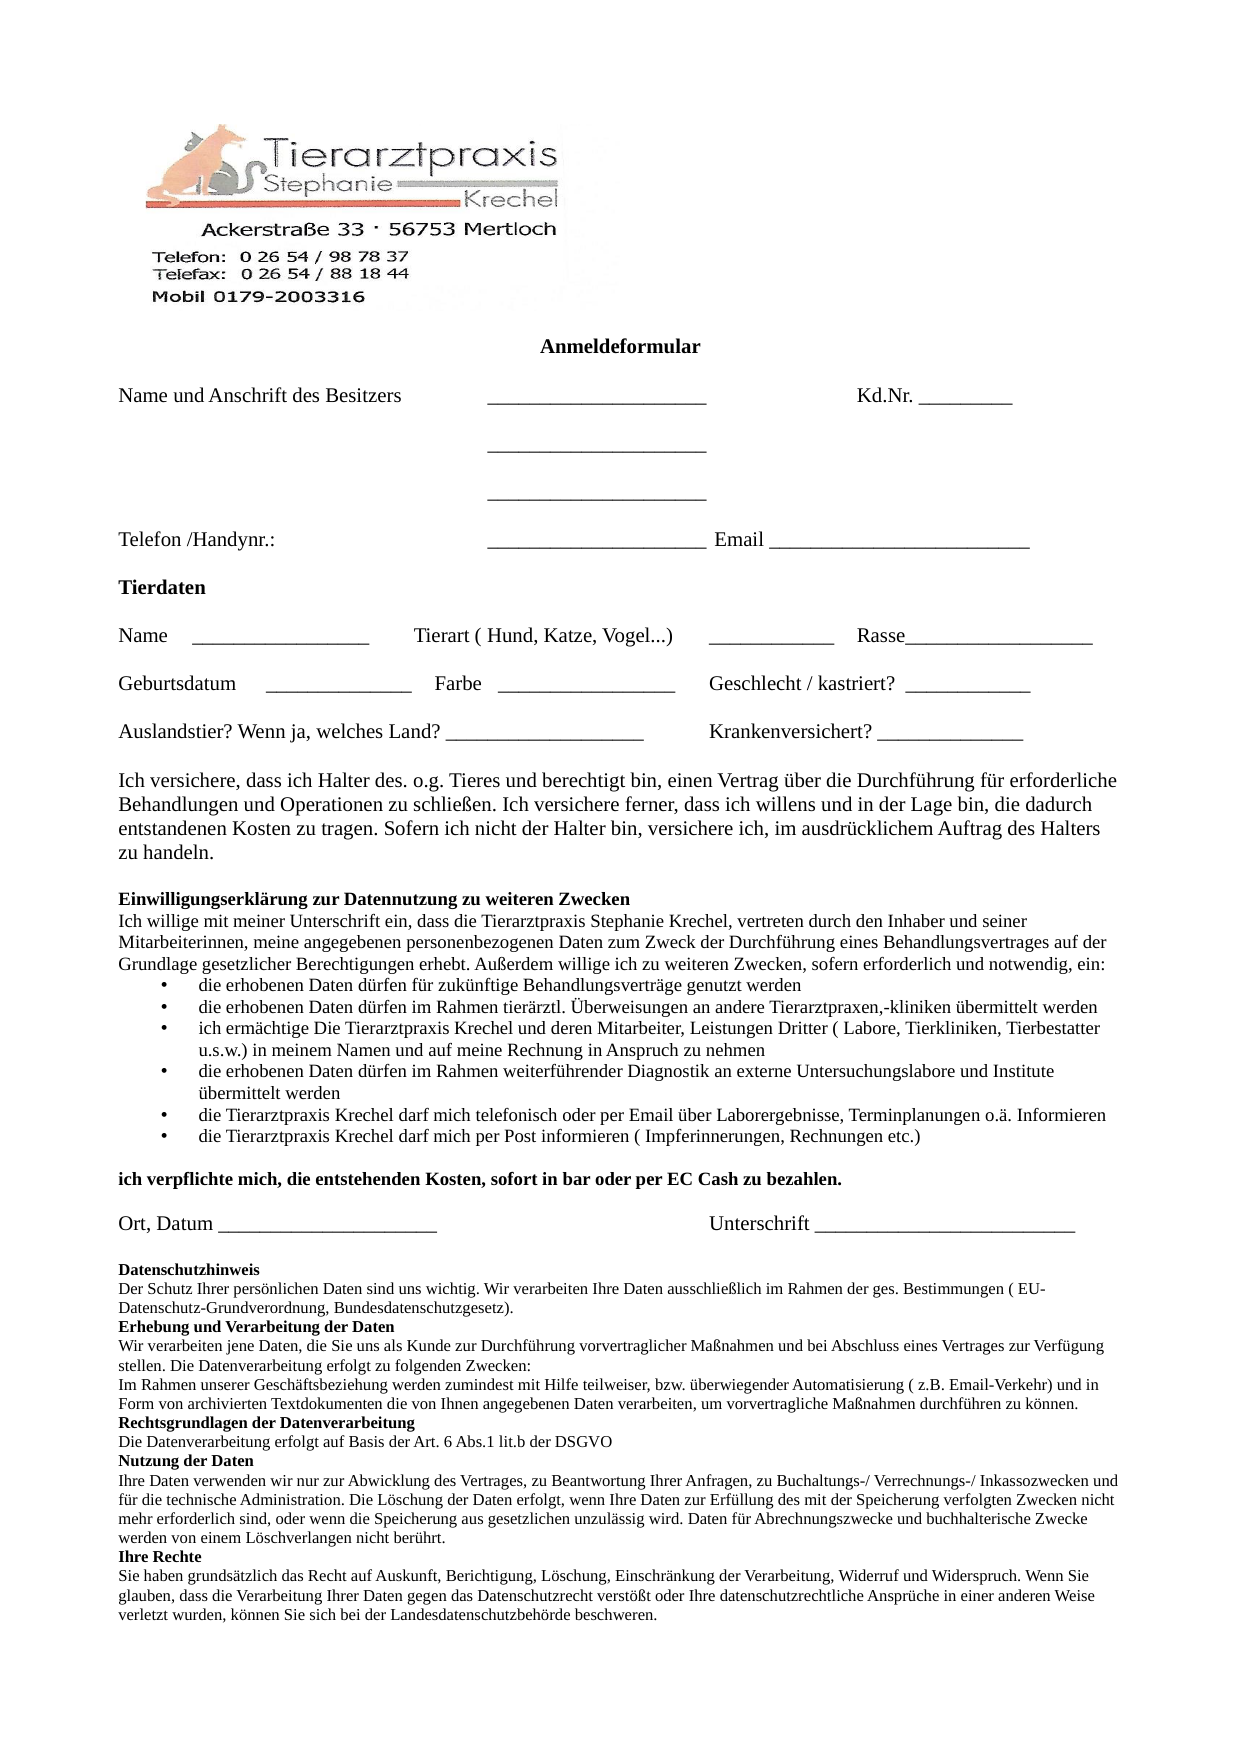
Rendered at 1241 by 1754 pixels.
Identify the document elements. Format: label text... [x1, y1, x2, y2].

text Auslandstier? Wenn ja, welches Land? ___________________ Krankenversichert? ______________ [118, 719, 1122, 743]
text Rechtsgrundlagen der Datenverarbeitung [118, 1413, 1122, 1432]
text Ich versichere, dass ich Halter des. o.g. Tieres und berechtigt bin, einen Vertrag über die Durchführung für erforderliche Behandlungen und Operationen zu schließen. Ich versichere ferner, dass ich willens und in der Lage bin, die dadurch entstandenen Kosten zu tragen. Sofern ich nicht der Halter bin, versichere ich, im ausdrücklichem Auftrag des Halters zu handeln. [118, 768, 1122, 864]
text Datenschutzhinweis [118, 1259, 1122, 1279]
text Ihre Rechte [118, 1547, 1122, 1566]
text Anmeldeformular [118, 334, 1122, 358]
list die erhobenen Daten dürfen im Rahmen tierärztl. Überweisungen an andere Tierarztpraxen,-kliniken übermittelt werden [161, 996, 1122, 1017]
text Erhebung und Verarbeitung der Daten [118, 1317, 1122, 1336]
text Sie haben grundsätzlich das Recht auf Auskunft, Berichtigung, Löschung, Einschränkung der Verarbeitung, Widerruf und Widerspruch. Wenn Sie glauben, dass die Verarbeitung Ihrer Daten gegen das Datenschutzrecht verstößt oder Ihre datenschutzrechtliche Ansprüche in einer anderen Weise verletzt wurden, können Sie sich bei der Landesdatenschutzbehörde beschweren. [118, 1566, 1122, 1624]
text Name _________________ Tierart ( Hund, Katze, Vogel...) ____________ Rasse__________________ [118, 623, 1122, 647]
list die erhobenen Daten dürfen für zukünftige Behandlungsverträge genutzt werden [161, 974, 1122, 996]
text Ich willige mit meiner Unterschrift ein, dass die Tierarztpraxis Stephanie Krechel, vertreten durch den Inhaber und seiner Mitarbeiterinnen, meine angegebenen personenbezogenen Daten zum Zweck der Durchführung eines Behandlungsvertrages auf der Grundlage gesetzlicher Berechtigungen erhebt. Außerdem willige ich zu weiteren Zwecken, sofern erforderlich und notwendig, ein: [118, 909, 1122, 974]
text ich verpflichte mich, die entstehenden Kosten, sofort in bar oder per EC Cash zu bezahlen. [118, 1168, 1122, 1190]
text _____________________ [118, 479, 1122, 503]
text Name und Anschrift des Besitzers _____________________ Kd.Nr. _________ [118, 383, 1122, 407]
text Ort, Datum _____________________ Unterschrift _________________________ [118, 1211, 1122, 1235]
text Geburtsdatum ______________ Farbe _________________ Geschlecht / kastriert? ____________ [118, 671, 1122, 695]
text Der Schutz Ihrer persönlichen Daten sind uns wichtig. Wir verarbeiten Ihre Daten ausschließlich im Rahmen der ges. Bestimmungen ( EU-Datenschutz-Grundverordnung, Bundesdatenschutzgesetz). [118, 1279, 1122, 1317]
text Wir verarbeiten jene Daten, die Sie uns als Kunde zur Durchführung vorvertraglicher Maßnahmen und bei Abschluss eines Vertrages zur Verfügung stellen. Die Datenverarbeitung erfolgt zu folgenden Zwecken: [118, 1336, 1122, 1374]
list ich ermächtige Die Tierarztpraxis Krechel und deren Mitarbeiter, Leistungen Dritter ( Labore, Tierkliniken, Tierbestatter u.s.w.) in meinem Namen und auf meine Rechnung in Anspruch zu nehmen [161, 1017, 1122, 1060]
list die Tierarztpraxis Krechel darf mich telefonisch oder per Email über Laborergebnisse, Terminplanungen o.ä. Informieren [161, 1103, 1122, 1125]
text Im Rahmen unserer Geschäftsbeziehung werden zumindest mit Hilfe teilweiser, bzw. überwiegender Automatisierung ( z.B. Email-Verkehr) und in Form von archivierten Textdokumenten die von Ihnen angegebenen Daten verarbeiten, um vorvertragliche Maßnahmen durchführen zu können. [118, 1374, 1122, 1413]
list die erhobenen Daten dürfen im Rahmen weiterführender Diagnostik an externe Untersuchungslabore und Institute übermittelt werden [161, 1060, 1122, 1103]
text Die Datenverarbeitung erfolgt auf Basis der Art. 6 Abs.1 lit.b der DSGVO [118, 1432, 1122, 1451]
text Telefon /Handynr.: _____________________ Email _________________________ [118, 527, 1122, 551]
text Einwilligungserklärung zur Datennutzung zu weiteren Zwecken [118, 888, 1122, 909]
text Tierdaten [118, 575, 1122, 599]
text Nutzung der Daten [118, 1451, 1122, 1470]
text Ihre Daten verwenden wir nur zur Abwicklung des Vertrages, zu Beantwortung Ihrer Anfragen, zu Buchaltungs-/ Verrechnungs-/ Inkassozwecken und für die technische Administration. Die Löschung der Daten erfolgt, wenn Ihre Daten zur Erfüllung des mit der Speicherung verfolgten Zwecken nicht mehr erforderlich sind, oder wenn die Speicherung aus gesetzlichen unzulässig wird. Daten für Abrechnungszwecke und buchhalterische Zwecke werden von einem Löschverlangen nicht berührt. [118, 1470, 1122, 1547]
list die Tierarztpraxis Krechel darf mich per Post informieren ( Impferinnerungen, Rechnungen etc.) [161, 1125, 1122, 1147]
text _____________________ [118, 431, 1122, 455]
